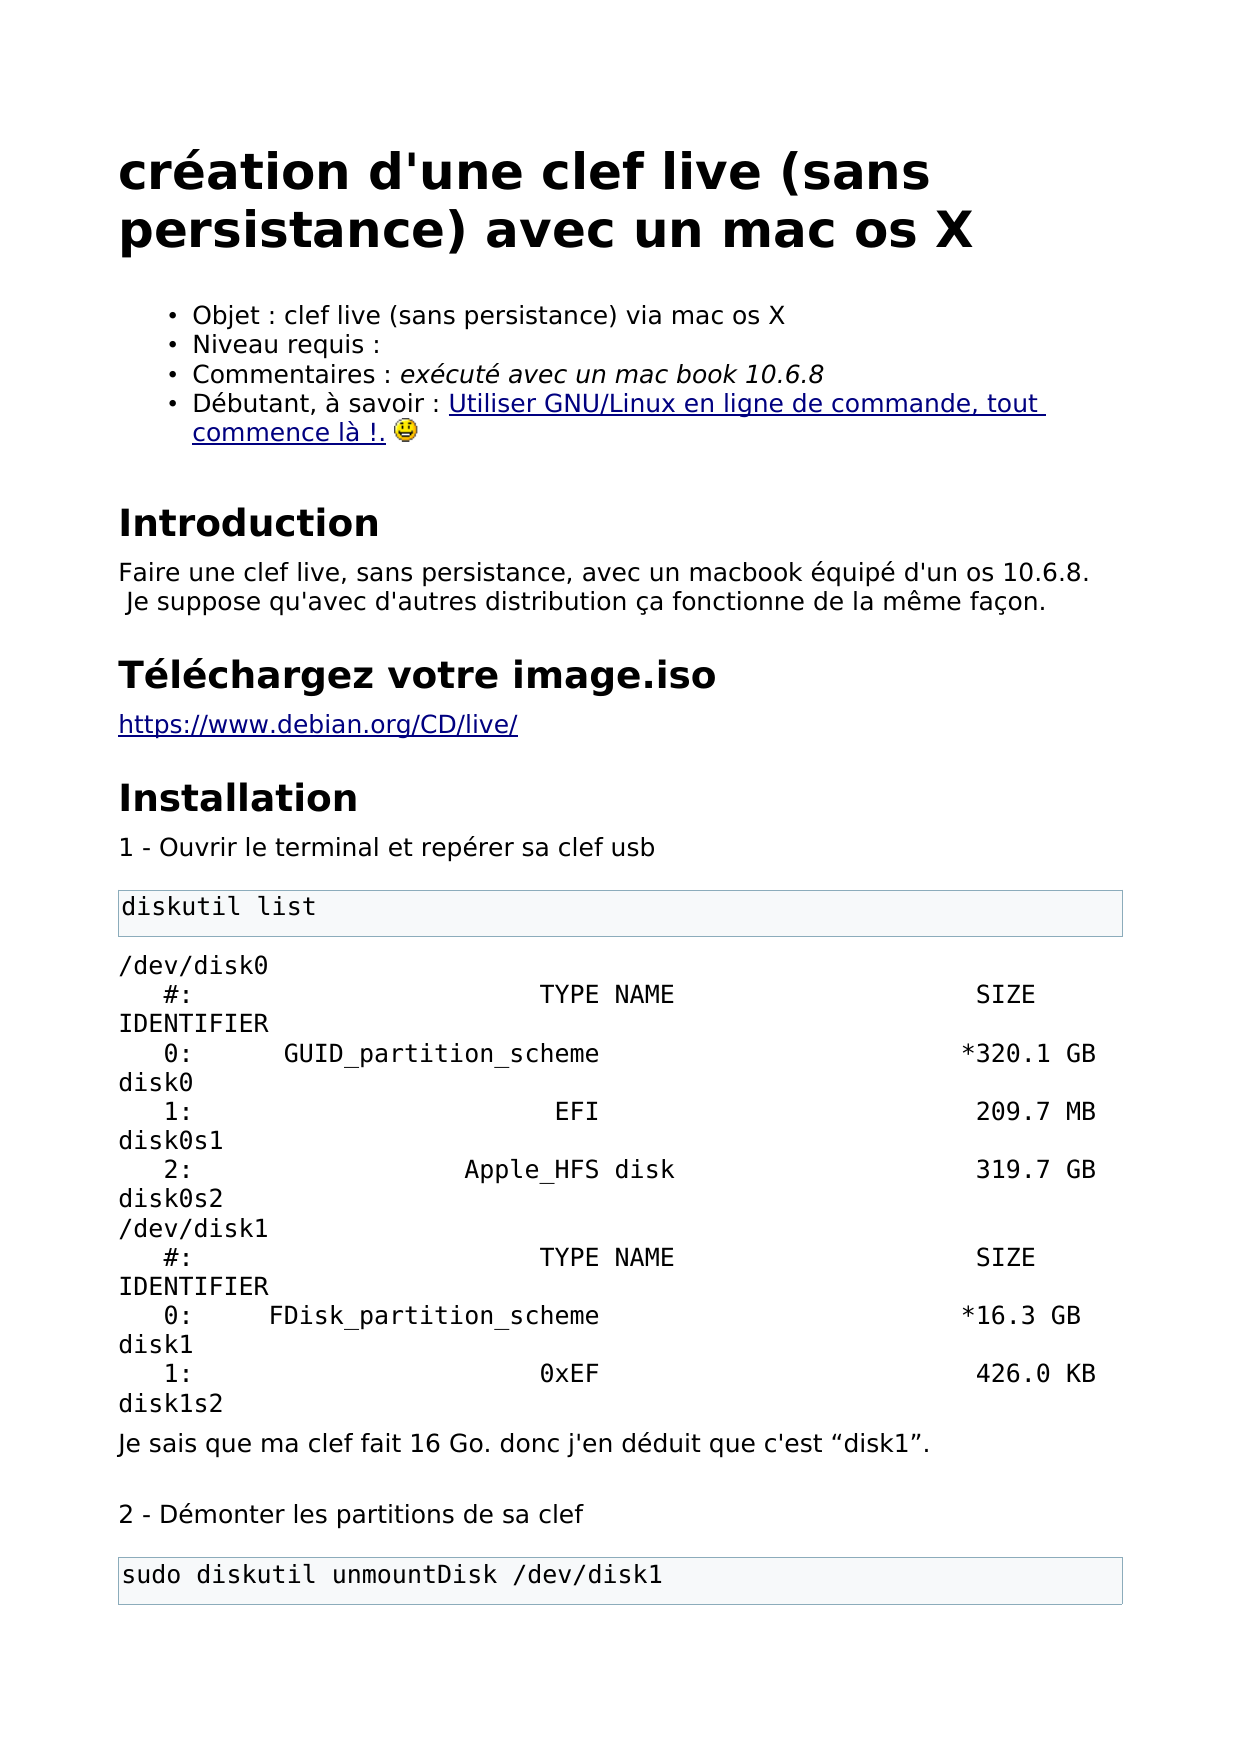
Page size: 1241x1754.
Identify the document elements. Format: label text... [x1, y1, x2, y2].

text https://www.debian.org/CD/live/ [118, 710, 1122, 739]
list Commentaires : exécuté avec un mac book 10.6.8 [177, 360, 1122, 389]
subtitle Téléchargez votre image.iso [118, 654, 1122, 698]
list Niveau requis : [177, 331, 1122, 360]
list Débutant, à savoir : Utiliser GNU/Linux en ligne de commande, tout commence là !. [177, 389, 1122, 448]
text 2 - Démonter les partitions de sa clef [118, 1501, 1122, 1530]
text /dev/disk0 #: TYPE NAME SIZE IDENTIFIER 0: GUID_partition_scheme *320.1 GB disk0 1: EFI 209.7 MB disk0s1 2: Apple_HFS disk 319.7 GB disk0s2 /dev/disk1 #: TYPE NAME SIZE IDENTIFIER 0: FDisk_partition_scheme *16.3 GB disk1 1: 0xEF 426.0 KB disk1s2 [118, 951, 1122, 1418]
list Objet : clef live (sans persistance) via mac os X [177, 302, 1122, 331]
table_header diskutil list [119, 891, 1122, 936]
text 1 - Ouvrir le terminal et repérer sa clef usb [118, 833, 1122, 862]
table_header sudo diskutil unmountDisk /dev/disk1 [119, 1558, 1122, 1604]
subtitle Introduction [118, 502, 1122, 546]
subtitle création d'une clef live (sans persistance) avec un mac os X [118, 143, 1122, 259]
subtitle Installation [118, 777, 1122, 821]
text Je sais que ma clef fait 16 Go. donc j'en déduit que c'est “disk1”. [118, 1430, 1122, 1488]
text Faire une clef live, sans persistance, avec un macbook équipé d'un os 10.6.8. Je suppose qu'avec d'autres distribution ça fonctionne de la même façon. [118, 558, 1122, 617]
picture [394, 418, 418, 442]
